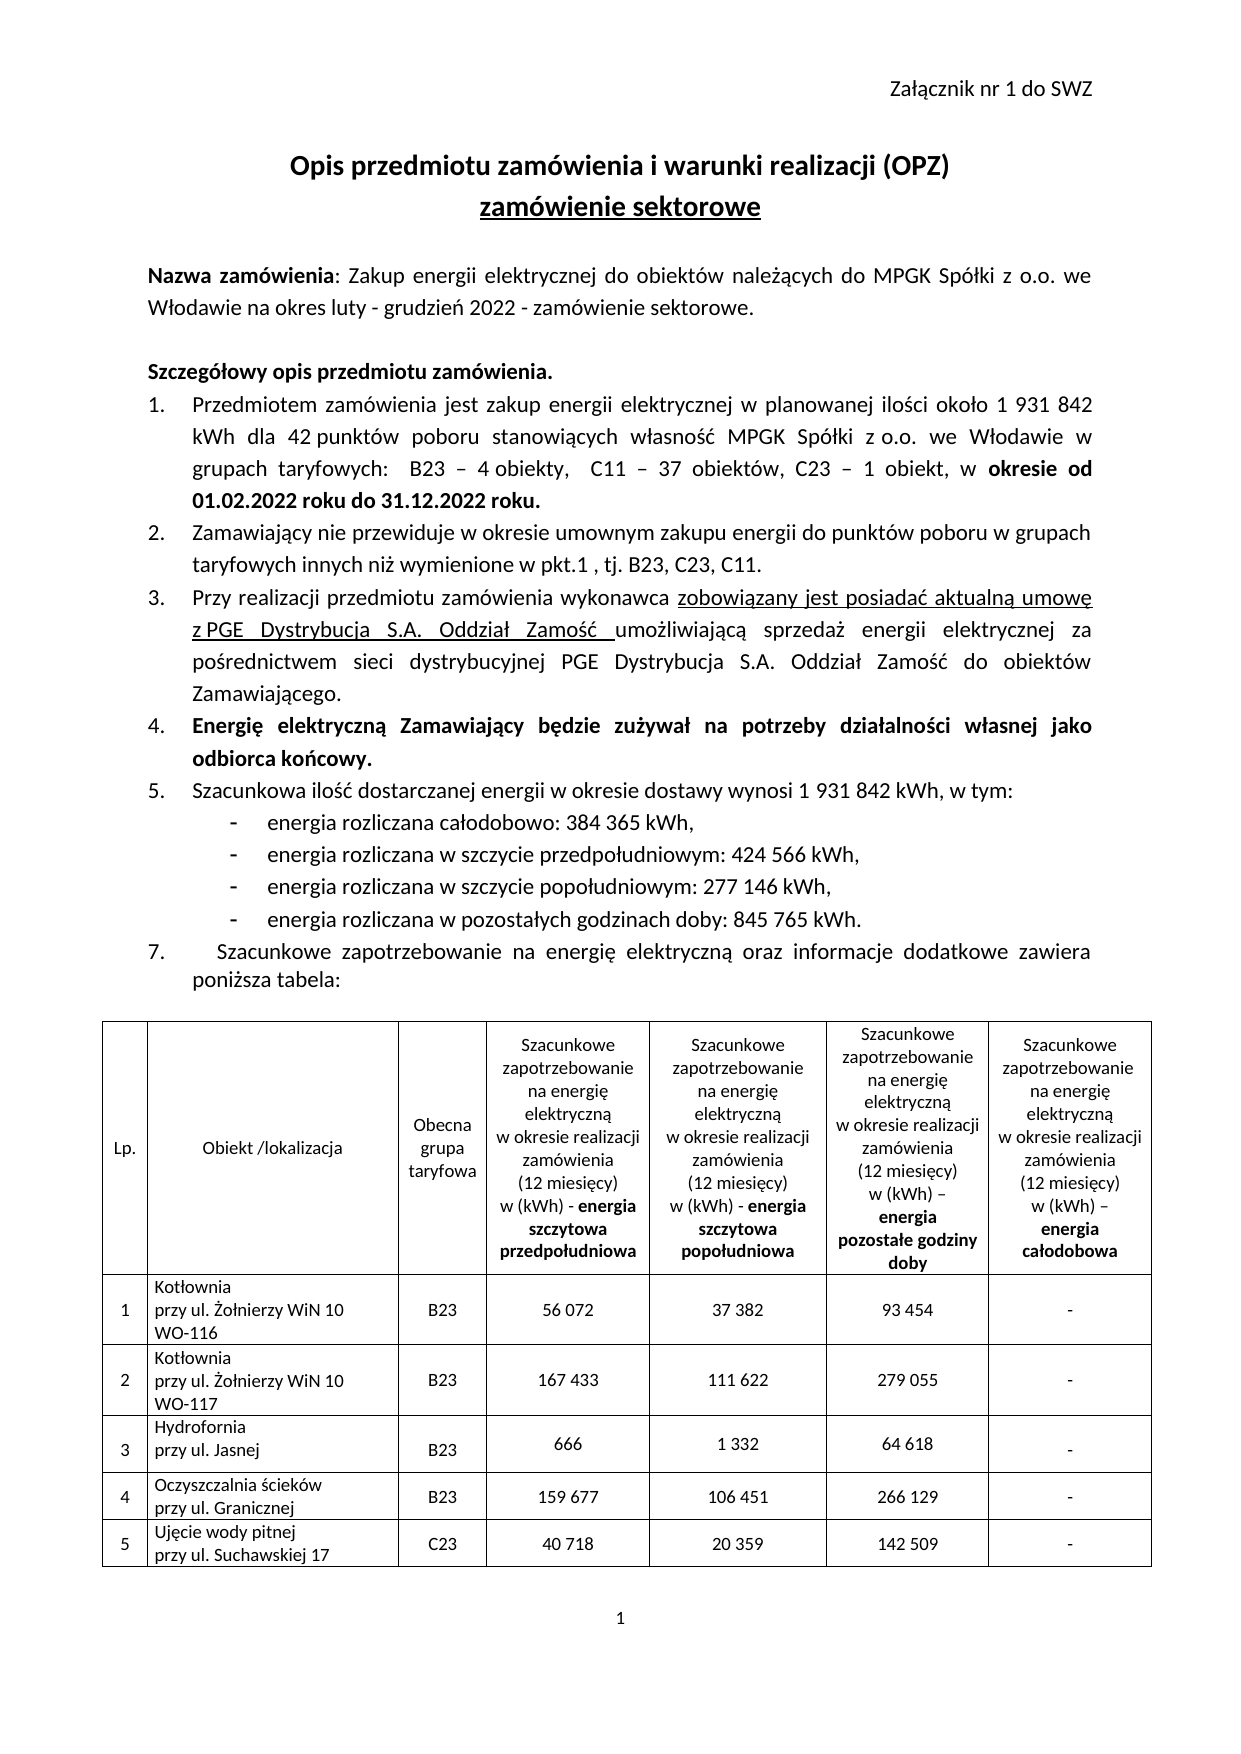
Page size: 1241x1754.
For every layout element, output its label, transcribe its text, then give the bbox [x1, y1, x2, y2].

table_cell 64 618 [827, 1416, 988, 1472]
table_cell 279 055 [827, 1345, 988, 1415]
table_cell 167 433 [487, 1345, 649, 1415]
table_cell 40 718 [487, 1520, 649, 1566]
table_header Szacunkowe zapotrzebowanie na energię elektryczną w okresie realizacji zamówienia (12 miesięcy) w (kWh) – energia pozostałe godziny doby [827, 1022, 988, 1274]
list energia rozliczana w pozostałych godzinach doby: 845 765 kWh. [229, 905, 1093, 933]
table_cell - [989, 1520, 1151, 1566]
table_header Obecna grupa taryfowa [399, 1022, 486, 1274]
list Przedmiotem zamówienia jest zakup energii elektrycznej w planowanej ilości około 1 931 842 kWh dla 42 punktów poboru stanowiących własność MPGK Spółki z o.o. we Włodawie w grupach taryfowych: B23 – 4 obiekty, C11 – 37 obiektów, C23 – 1 obiekt, w okresie od 01.02.2022 roku do 31.12.2022 roku. [148, 390, 1093, 514]
table_cell Kotłownia przy ul. Żołnierzy WiN 10 WO-116 [148, 1275, 398, 1344]
table_cell - [989, 1275, 1151, 1344]
table_cell 56 072 [487, 1275, 649, 1344]
table_cell Kotłownia przy ul. Żołnierzy WiN 10 WO-117 [148, 1345, 398, 1415]
text Nazwa zamówienia: Zakup energii elektrycznej do obiektów należących do MPGK Spółki z o.o. we Włodawie na okres luty - grudzień 2022 - zamówienie sektorowe. [148, 261, 1093, 321]
text 7. Szacunkowe zapotrzebowanie na energię elektryczną oraz informacje dodatkowe zawiera poniższa tabela: [148, 937, 1093, 993]
subtitle Opis przedmiotu zamówienia i warunki realizacji (OPZ) [148, 147, 1093, 182]
table_header Obiekt /lokalizacja [148, 1022, 398, 1274]
table_header Lp. [103, 1022, 147, 1274]
table_cell Oczyszczalnia ścieków przy ul. Granicznej [148, 1473, 398, 1519]
table_cell 1 332 [650, 1416, 826, 1472]
table_cell C23 [399, 1520, 486, 1566]
table_cell 93 454 [827, 1275, 988, 1344]
table_cell B23 [399, 1345, 486, 1415]
table_cell Hydrofornia przy ul. Jasnej [148, 1416, 398, 1472]
table_cell 20 359 [650, 1520, 826, 1566]
table_cell B23 [399, 1416, 486, 1472]
table_cell 37 382 [650, 1275, 826, 1344]
table_cell - [989, 1473, 1151, 1519]
table_cell 142 509 [827, 1520, 988, 1566]
list Przy realizacji przedmiotu zamówienia wykonawca zobowiązany jest posiadać aktualną umowę z PGE Dystrybucja S.A. Oddział Zamość umożliwiającą sprzedaż energii elektrycznej za pośrednictwem sieci dystrybucyjnej PGE Dystrybucja S.A. Oddział Zamość do obiektów Zamawiającego. [148, 583, 1093, 707]
list energia rozliczana w szczycie przedpołudniowym: 424 566 kWh, [229, 840, 1093, 868]
list Zamawiający nie przewiduje w okresie umownym zakupu energii do punktów poboru w grupach taryfowych innych niż wymienione w pkt.1 , tj. B23, C23, C11. [148, 518, 1093, 579]
table_header Szacunkowe zapotrzebowanie na energię elektryczną w okresie realizacji zamówienia (12 miesięcy) w (kWh) - energia szczytowa popołudniowa [650, 1022, 826, 1274]
table_cell - [989, 1345, 1151, 1415]
table_cell 2 [103, 1345, 147, 1415]
table_cell 666 [487, 1416, 649, 1472]
table_cell 266 129 [827, 1473, 988, 1519]
list energia rozliczana całodobowo: 384 365 kWh, [229, 808, 1093, 836]
table_cell 5 [103, 1520, 147, 1566]
table_header Szacunkowe zapotrzebowanie na energię elektryczną w okresie realizacji zamówienia (12 miesięcy) w (kWh) - energia szczytowa przedpołudniowa [487, 1022, 649, 1274]
table_cell 159 677 [487, 1473, 649, 1519]
table_cell B23 [399, 1275, 486, 1344]
table_cell 111 622 [650, 1345, 826, 1415]
table_cell Ujęcie wody pitnej przy ul. Suchawskiej 17 [148, 1520, 398, 1566]
subtitle Szczegółowy opis przedmiotu zamówienia. [148, 357, 1093, 386]
table_cell 1 [103, 1275, 147, 1344]
subtitle zamówienie sektorowe [148, 188, 1093, 223]
table_header Szacunkowe zapotrzebowanie na energię elektryczną w okresie realizacji zamówienia (12 miesięcy) w (kWh) – energia całodobowa [989, 1022, 1151, 1274]
subtitle Załącznik nr 1 do SWZ [148, 74, 1093, 102]
table_cell B23 [399, 1473, 486, 1519]
table_cell - [989, 1416, 1151, 1472]
table_cell 4 [103, 1473, 147, 1519]
list energia rozliczana w szczycie popołudniowym: 277 146 kWh, [229, 872, 1093, 901]
list Energię elektryczną Zamawiający będzie zużywał na potrzeby działalności własnej jako odbiorca końcowy. [148, 712, 1093, 772]
table_cell 106 451 [650, 1473, 826, 1519]
list Szacunkowa ilość dostarczanej energii w okresie dostawy wynosi 1 931 842 kWh, w tym: [148, 776, 1093, 804]
table_cell 3 [103, 1416, 147, 1472]
